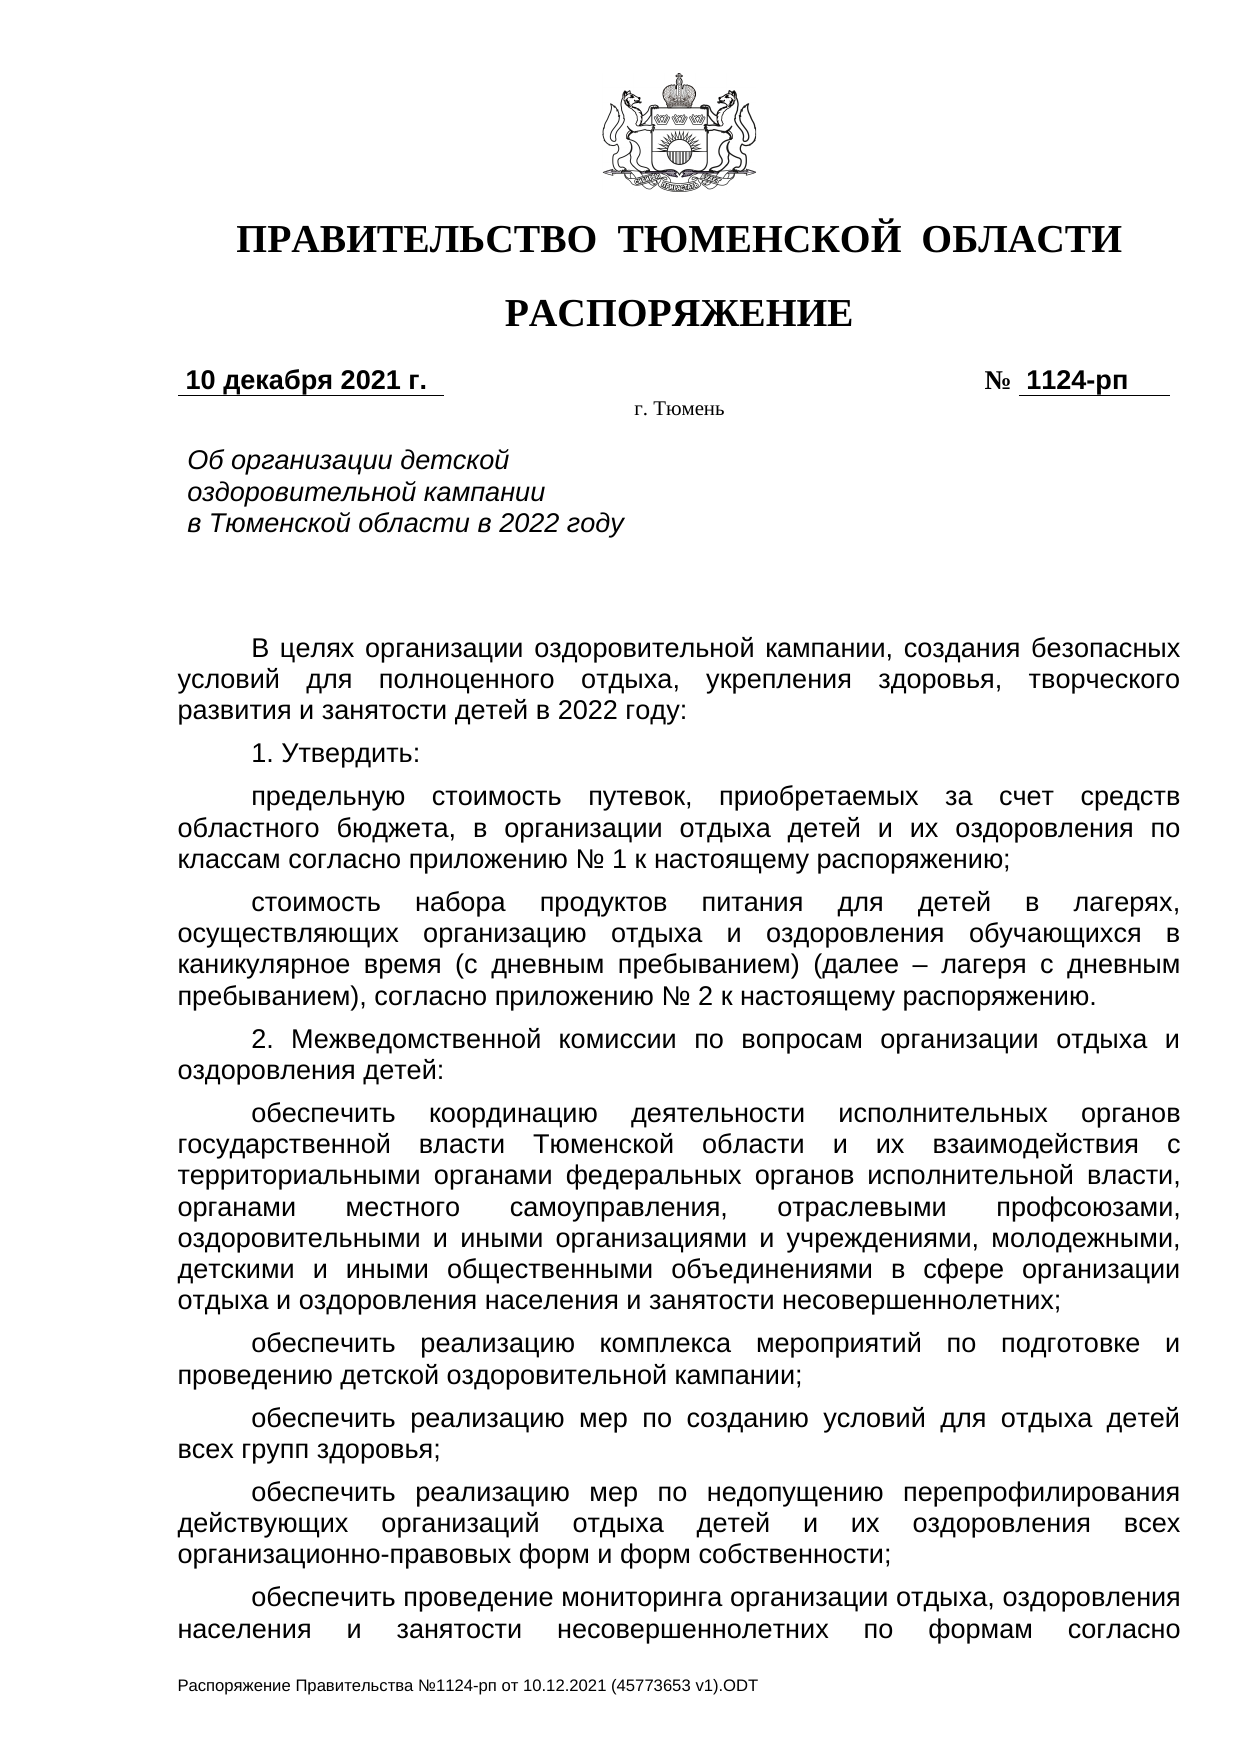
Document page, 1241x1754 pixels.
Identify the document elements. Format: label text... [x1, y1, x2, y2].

table_header № [444, 364, 1019, 395]
text обеспечить реализацию мер по созданию условий для отдыха детей всех групп здоровья; [177, 1402, 1181, 1464]
text 1. Утвердить: [177, 737, 1181, 768]
text обеспечить проведение мониторинга организации отдыха, оздоровления населения и занятости несовершеннолетних по формам согласно [177, 1581, 1181, 1644]
table_header 1124-рп [1019, 364, 1170, 395]
text стоимость набора продуктов питания для детей в лагерях, осуществляющих организацию отдыха и оздоровления обучающихся в каникулярное время (с дневным пребыванием) (далее – лагеря с дневным пребыванием), согласно приложению № 2 к настоящему распоряжению. [177, 886, 1181, 1011]
text предельную стоимость путевок, приобретаемых за счет средств областного бюджета, в организации отдыха детей и их оздоровления по классам согласно приложению № 1 к настоящему распоряжению; [177, 780, 1181, 874]
text обеспечить реализацию комплекса мероприятий по подготовке и проведению детской оздоровительной кампании; [177, 1327, 1181, 1390]
text В целях организации оздоровительной кампании, создания безопасных условий для полноценного отдыха, укрепления здоровья, творческого развития и занятости детей в 2022 году: [177, 632, 1181, 726]
text обеспечить реализацию мер по недопущению перепрофилирования действующих организаций отдыха детей и их оздоровления всех организационно-правовых форм и форм собственности; [177, 1476, 1181, 1570]
text обеспечить координацию деятельности исполнительных органов государственной власти Тюменской области и их взаимодействия с территориальными органами федеральных органов исполнительной власти, органами местного самоуправления, отраслевыми профсоюзами, оздоровительными и иными организациями и учреждениями, молодежными, детскими и иными общественными объединениями в сфере организации отдыха и оздоровления населения и занятости несовершеннолетних; [177, 1097, 1181, 1316]
table_header [658, 444, 1167, 538]
text г. Тюмень [177, 396, 1181, 420]
subtitle ПРАВИТЕЛЬСТВО ТЮМЕНСКОЙ ОБЛАСТИ [177, 215, 1181, 261]
table_header 10 декабря 2021 г. [178, 364, 444, 395]
table_header Об организации детской оздоровительной кампании в Тюменской области в 2022 году [180, 444, 658, 538]
text 2. Межведомственной комиссии по вопросам организации отдыха и оздоровления детей: [177, 1023, 1181, 1085]
picture [602, 73, 757, 192]
subtitle РАСПОРЯЖЕНИЕ [177, 289, 1181, 335]
